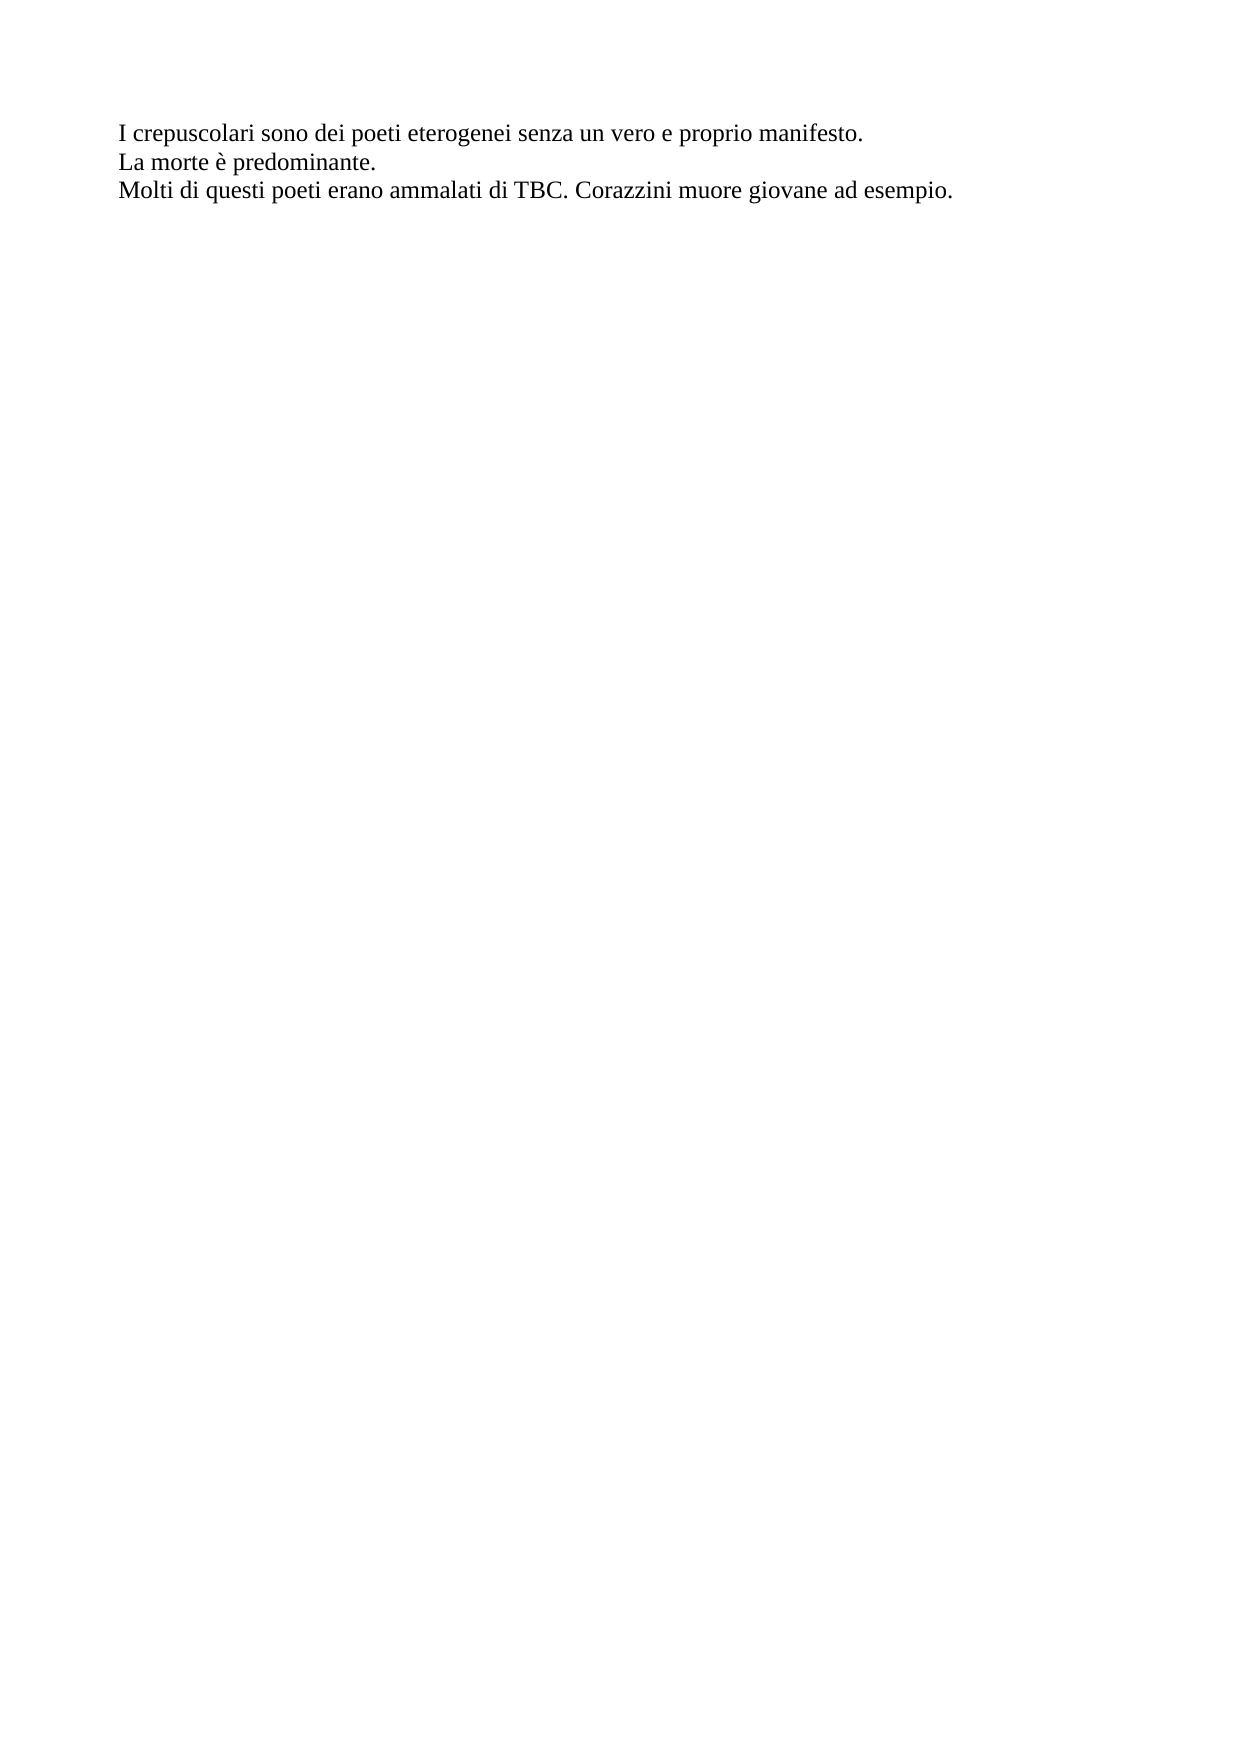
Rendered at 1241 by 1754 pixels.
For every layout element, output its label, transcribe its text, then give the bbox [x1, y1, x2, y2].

text I crepuscolari sono dei poeti eterogenei senza un vero e proprio manifesto. [118, 118, 1122, 147]
text Molti di questi poeti erano ammalati di TBC. Corazzini muore giovane ad esempio. [118, 176, 1122, 204]
text La morte è predominante. [118, 147, 1122, 176]
